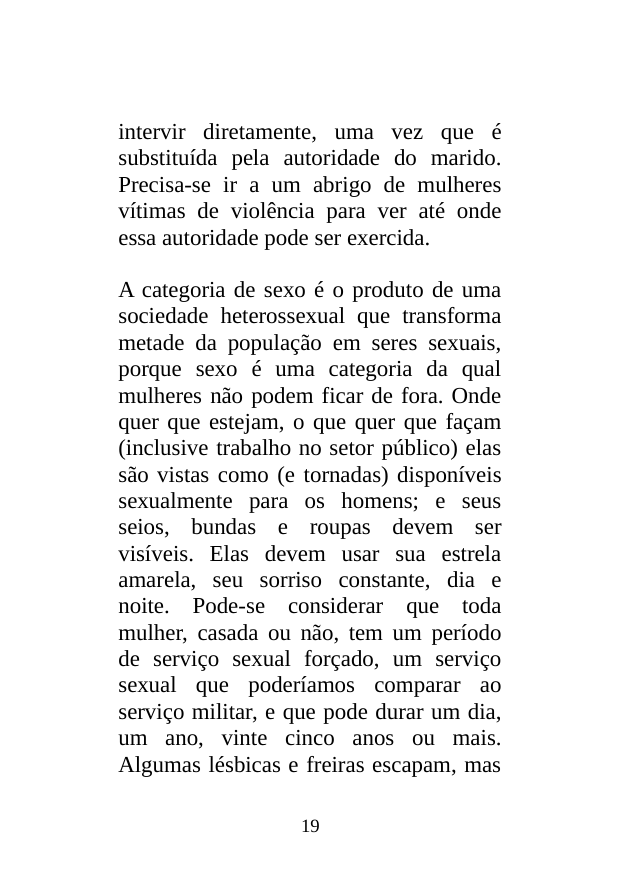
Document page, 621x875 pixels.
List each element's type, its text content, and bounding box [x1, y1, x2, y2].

text intervir diretamente, uma vez que é substituída pela autoridade do marido. Precisa-se ir a um abrigo de mulheres vítimas de violência para ver até onde essa autoridade pode ser exercida. [118, 118, 502, 250]
text A categoria de sexo é o produto de uma sociedade heterossexual que transforma metade da população em seres sexuais, porque sexo é uma categoria da qual mulheres não podem ficar de fora. Onde quer que estejam, o que quer que façam (inclusive trabalho no setor público) elas são vistas como (e tornadas) disponíveis sexualmente para os homens; e seus seios, bundas e roupas devem ser visíveis. Elas devem usar sua estrela amarela, seu sorriso constante, dia e noite. Pode-se considerar que toda mulher, casada ou não, tem um período de serviço sexual forçado, um serviço sexual que poderíamos comparar ao serviço militar, e que pode durar um dia, um ano, vinte cinco anos ou mais. Algumas lésbicas e freiras escapam, mas [118, 276, 502, 777]
